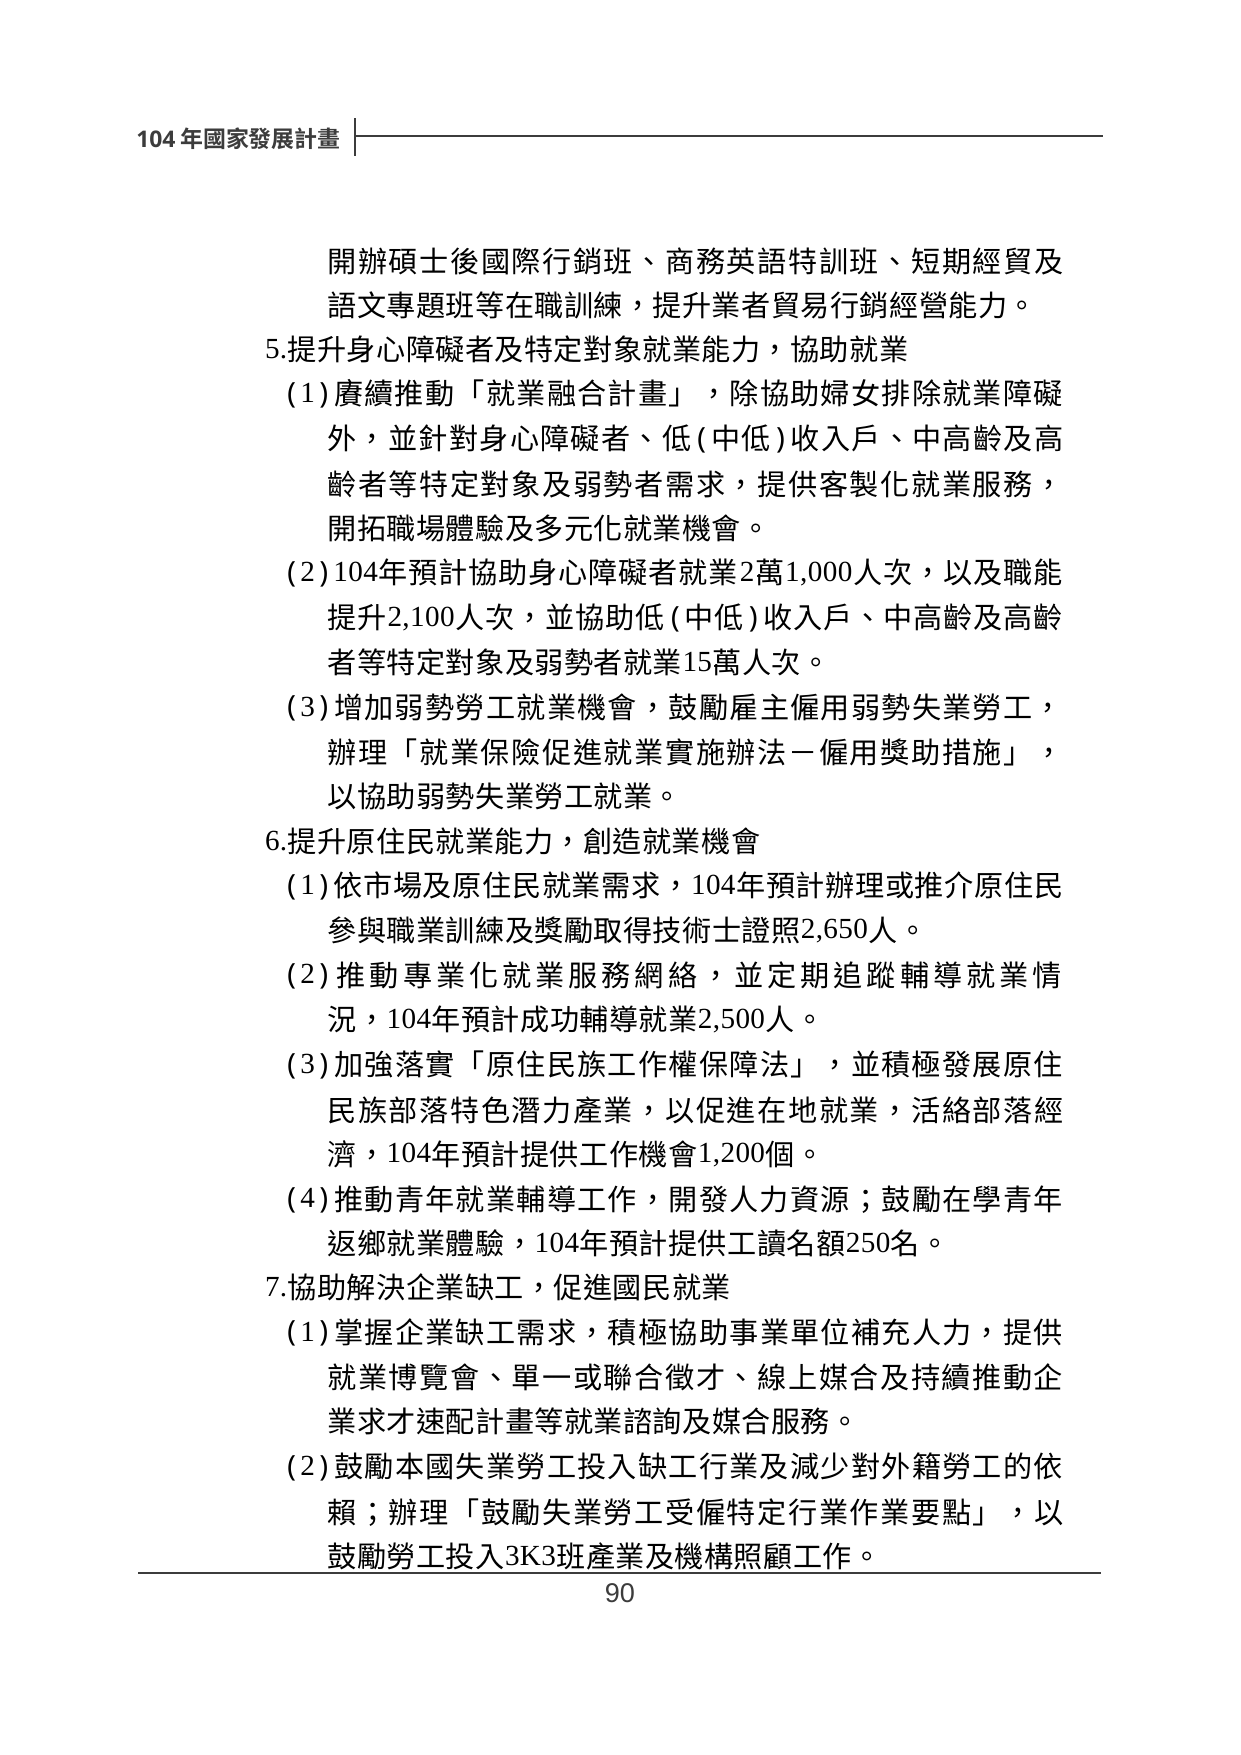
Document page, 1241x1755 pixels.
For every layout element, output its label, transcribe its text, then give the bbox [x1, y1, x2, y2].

text (2)推動專業化就業服務網絡，並定期追蹤輔導就業情況，104年預計成功輔導就業2,500人。 [282, 951, 1063, 1040]
text (2)鼓勵本國失業勞工投入缺工行業及減少對外籍勞工的依賴；辦理「鼓勵失業勞工受僱特定行業作業要點」，以鼓勵勞工投入3K3班產業及機構照顧工作。 [282, 1442, 1063, 1572]
text (3)增加弱勢勞工就業機會，鼓勵雇主僱用弱勢失業勞工，辦理「就業保險促進就業實施辦法－僱用獎助措施」，以協助弱勢失業勞工就業。 [282, 683, 1063, 817]
text (3)加強落實「原住民族工作權保障法」，並積極發展原住民族部落特色潛力產業，以促進在地就業，活絡部落經濟，104年預計提供工作機會1,200個。 [282, 1040, 1063, 1175]
text (1)賡續推動「就業融合計畫」，除協助婦女排除就業障礙外，並針對身心障礙者、低(中低)收入戶、中高齡及高齡者等特定對象及弱勢者需求，提供客製化就業服務，開拓職場體驗及多元化就業機會。 [282, 369, 1063, 549]
text (1)掌握企業缺工需求，積極協助事業單位補充人力，提供就業博覽會、單一或聯合徵才、線上媒合及持續推動企業求才速配計畫等就業諮詢及媒合服務。 [282, 1308, 1063, 1442]
text (1)依市場及原住民就業需求，104年預計辦理或推介原住民參與職業訓練及獎勵取得技術士證照2,650人。 [282, 861, 1063, 951]
text 開辦碩士後國際行銷班、商務英語特訓班、短期經貿及語文專題班等在職訓練，提升業者貿易行銷經營能力。 [282, 236, 1063, 326]
text 6.提升原住民就業能力，創造就業機會 [265, 817, 1063, 861]
text (4)推動青年就業輔導工作，開發人力資源；鼓勵在學青年返鄉就業體驗，104年預計提供工讀名額250名。 [282, 1175, 1063, 1264]
text 5.提升身心障礙者及特定對象就業能力，協助就業 [265, 326, 1063, 369]
text 7.協助解決企業缺工，促進國民就業 [265, 1264, 1063, 1308]
text (2)104年預計協助身心障礙者就業2萬1,000人次，以及職能提升2,100人次，並協助低(中低)收入戶、中高齡及高齡者等特定對象及弱勢者就業15萬人次。 [282, 549, 1063, 683]
